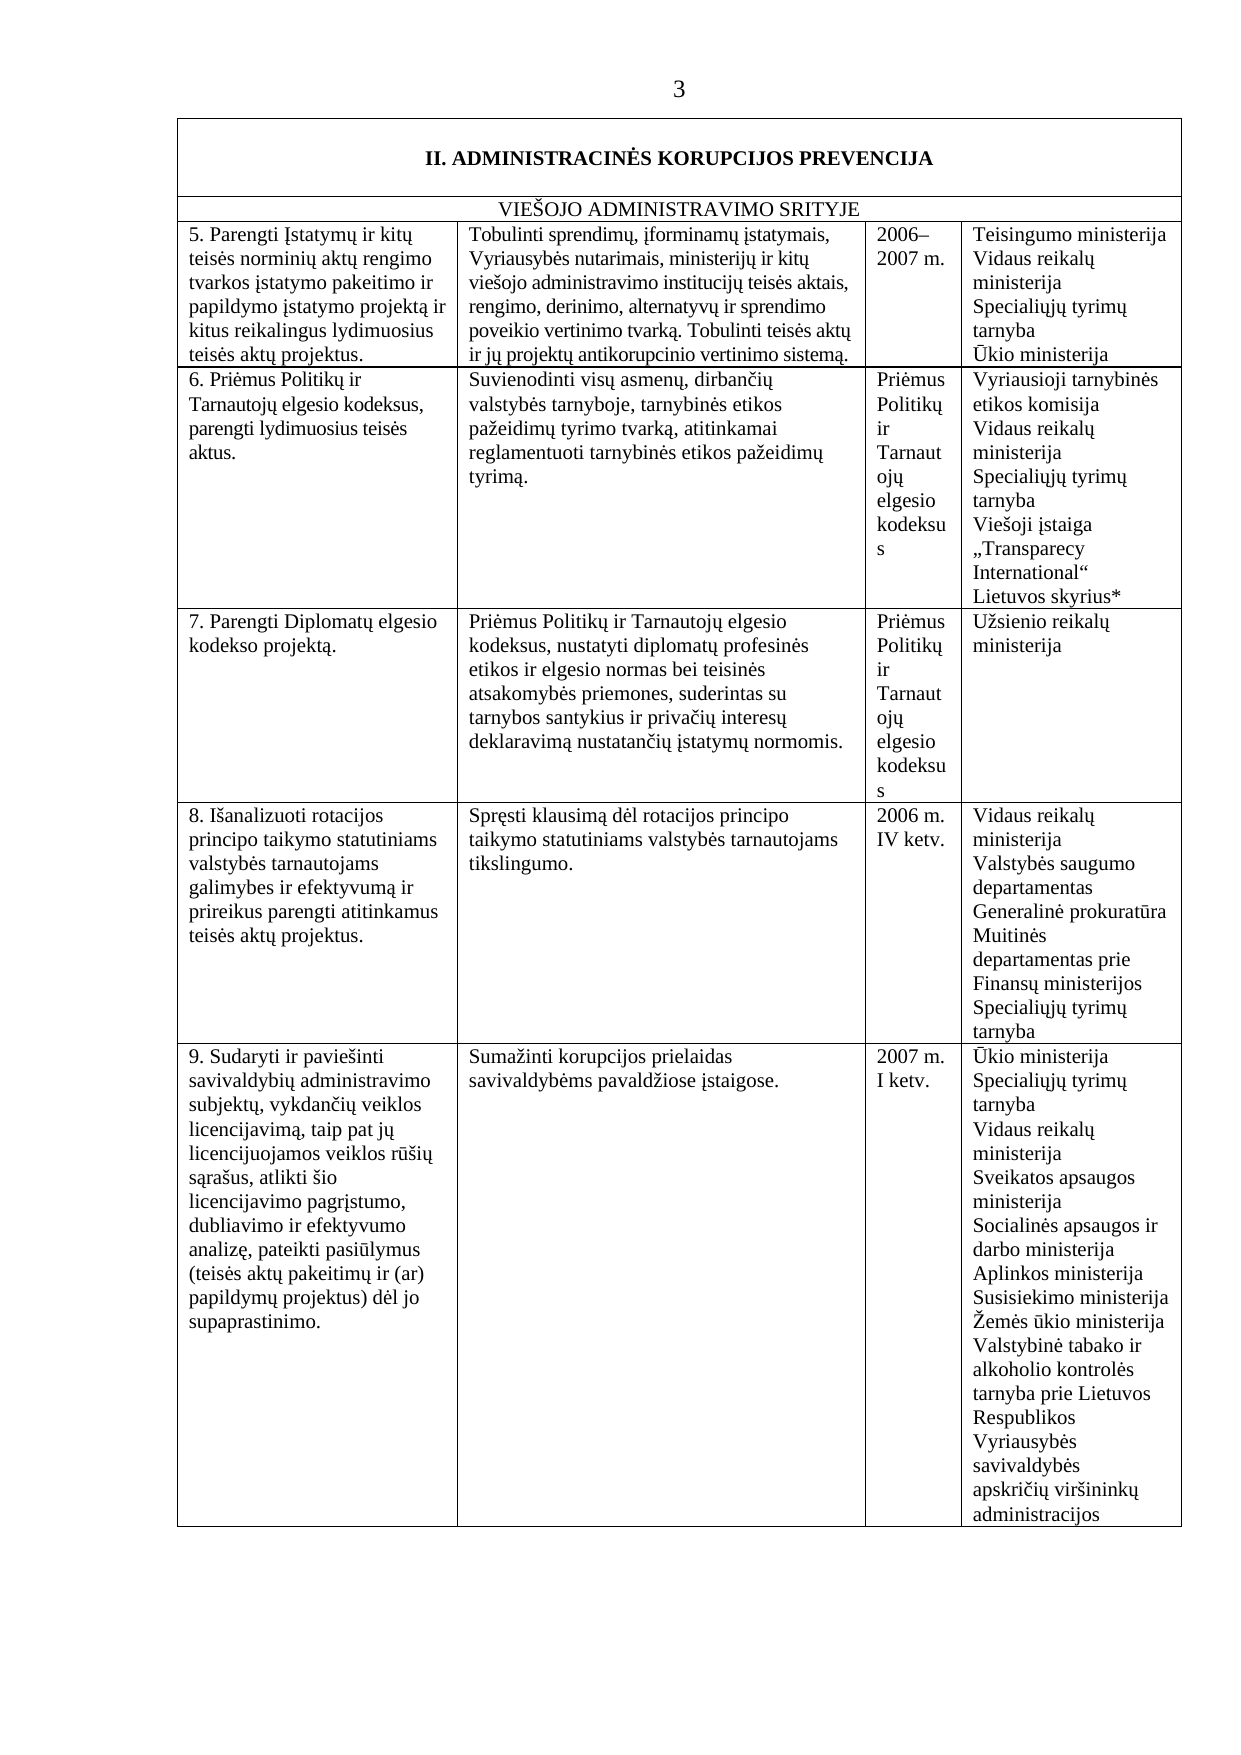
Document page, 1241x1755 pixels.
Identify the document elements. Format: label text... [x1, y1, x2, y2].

table_cell 2007 m. I ketv. [866, 1044, 961, 1526]
table_cell Vyriausioji tarnybinės etikos komisija Vidaus reikalų ministerija Specialiųjų tyrimų tarnyba Viešoji įstaiga „Transparecy International“ Lietuvos skyrius* [962, 368, 1181, 608]
table_cell Priėmus Politikų ir Tarnautojų elgesio kodeksus [866, 368, 961, 608]
table_cell Sumažinti korupcijos prielaidas savivaldybėms pavaldžiose įstaigose. [458, 1044, 865, 1526]
table_cell 8. Išanalizuoti rotacijos principo taikymo statutiniams valstybės tarnautojams galimybes ir efektyvumą ir prireikus parengti atitinkamus teisės aktų projektus. [178, 803, 457, 1043]
table_cell Tobulinti sprendimų, įforminamų įstatymais, Vyriausybės nutarimais, ministerijų ir kitų viešojo administravimo institucijų teisės aktais, rengimo, derinimo, alternatyvų ir sprendimo poveikio vertinimo tvarką. Tobulinti teisės aktų ir jų projektų antikorupcinio vertinimo sistemą. [458, 222, 865, 366]
table_cell VIEŠOJO ADMINISTRAVIMO SRITYJE [178, 197, 1181, 221]
table_cell II. ADMINISTRACINĖS KORUPCIJOS prevencija [178, 119, 1181, 196]
table_cell 6. Priėmus Politikų ir Tarnautojų elgesio kodeksus, parengti lydimuosius teisės aktus. [178, 368, 457, 608]
table_cell Užsienio reikalų ministerija [962, 609, 1181, 802]
table_cell Priėmus Politikų ir Tarnautojų elgesio kodeksus [866, 609, 961, 802]
table_cell Teisingumo ministerija Vidaus reikalų ministerija Specialiųjų tyrimų tarnyba Ūkio ministerija [962, 222, 1181, 366]
table_cell Spręsti klausimą dėl rotacijos principo taikymo statutiniams valstybės tarnautojams tikslingumo. [458, 803, 865, 1043]
table_cell 2006–2007 m. [866, 222, 961, 366]
table_cell 2006 m. IV ketv. [866, 803, 961, 1043]
table_cell 7. Parengti Diplomatų elgesio kodekso projektą. [178, 609, 457, 802]
table_cell Vidaus reikalų ministerija Valstybės saugumo departamentas Generalinė prokuratūra Muitinės departamentas prie Finansų ministerijos Specialiųjų tyrimų tarnyba [962, 803, 1181, 1043]
table_cell 5. Parengti Įstatymų ir kitų teisės norminių aktų rengimo tvarkos įstatymo pakeitimo ir papildymo įstatymo projektą ir kitus reikalingus lydimuosius teisės aktų projektus. [178, 222, 457, 366]
table_cell 9. Sudaryti ir paviešinti savivaldybių administravimo subjektų, vykdančių veiklos licencijavimą, taip pat jų licencijuojamos veiklos rūšių sąrašus, atlikti šio licencijavimo pagrįstumo, dubliavimo ir efektyvumo analizę, pateikti pasiūlymus (teisės aktų pakeitimų ir (ar) papildymų projektus) dėl jo supaprastinimo. [178, 1044, 457, 1526]
table_cell Ūkio ministerija Specialiųjų tyrimų tarnyba Vidaus reikalų ministerija Sveikatos apsaugos ministerija Socialinės apsaugos ir darbo ministerija Aplinkos ministerija Susisiekimo ministerija Žemės ūkio ministerija Valstybinė tabako ir alkoholio kontrolės tarnyba prie Lietuvos Respublikos Vyriausybės savivaldybės apskričių viršininkų administracijos [962, 1044, 1181, 1526]
table_cell Suvienodinti visų asmenų, dirbančių valstybės tarnyboje, tarnybinės etikos pažeidimų tyrimo tvarką, atitinkamai reglamentuoti tarnybinės etikos pažeidimų tyrimą. [458, 368, 865, 608]
table_cell Priėmus Politikų ir Tarnautojų elgesio kodeksus, nustatyti diplomatų profesinės etikos ir elgesio normas bei teisinės atsakomybės priemones, suderintas su tarnybos santykius ir privačių interesų deklaravimą nustatančių įstatymų normomis. [458, 609, 865, 802]
